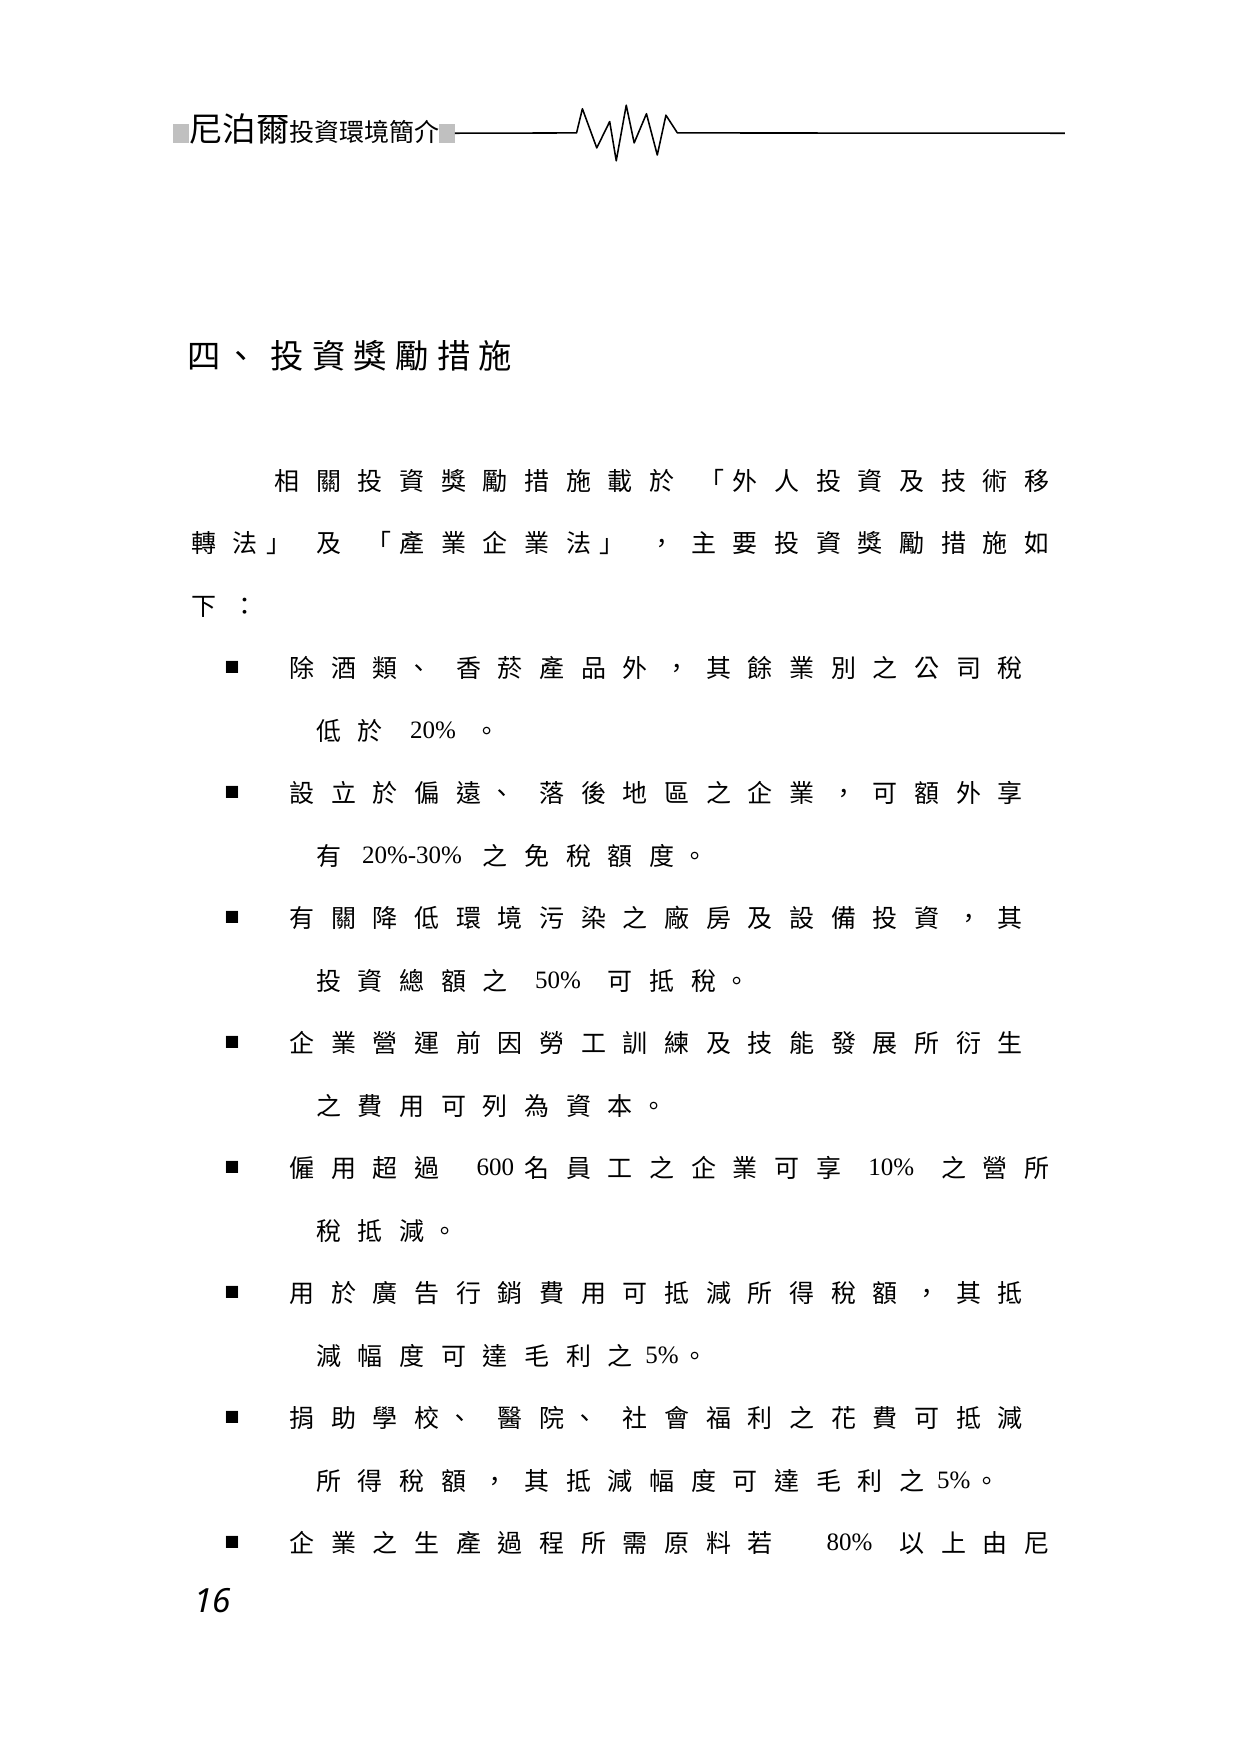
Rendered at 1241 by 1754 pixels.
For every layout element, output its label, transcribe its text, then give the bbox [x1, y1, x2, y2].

text ■ 僱用超過600名員工之企業可享10%之營所稅抵減。 [207, 1125, 1058, 1250]
text ■ 設立於偏遠、落後地區之企業，可額外享有20%-30%之免稅額度。 [207, 750, 1058, 875]
text ■ 企業之生產過程所需原料若80%以上由尼 [207, 1500, 1058, 1563]
text ■ 有關降低環境污染之廠房及設備投資，其投資總額之50%可抵稅。 [207, 875, 1058, 1000]
text ■ 用於廣告行銷費用可抵減所得稅額，其抵減幅度可達毛利之5%。 [207, 1250, 1058, 1375]
text ■ 企業營運前因勞工訓練及技能發展所衍生之費用可列為資本。 [207, 1000, 1058, 1125]
text ■ 捐助學校、醫院、社會福利之花費可抵減所得稅額，其抵減幅度可達毛利之5%。 [207, 1375, 1058, 1500]
text ■ 除酒類、香菸產品外，其餘業別之公司稅低於20%。 [207, 625, 1058, 750]
text 相關投資獎勵措施載於「外人投資及技術移轉法」及「產業企業法」，主要投資獎勵措施如下： [183, 438, 1058, 625]
text 四、投資獎勵措施 [183, 313, 1058, 375]
